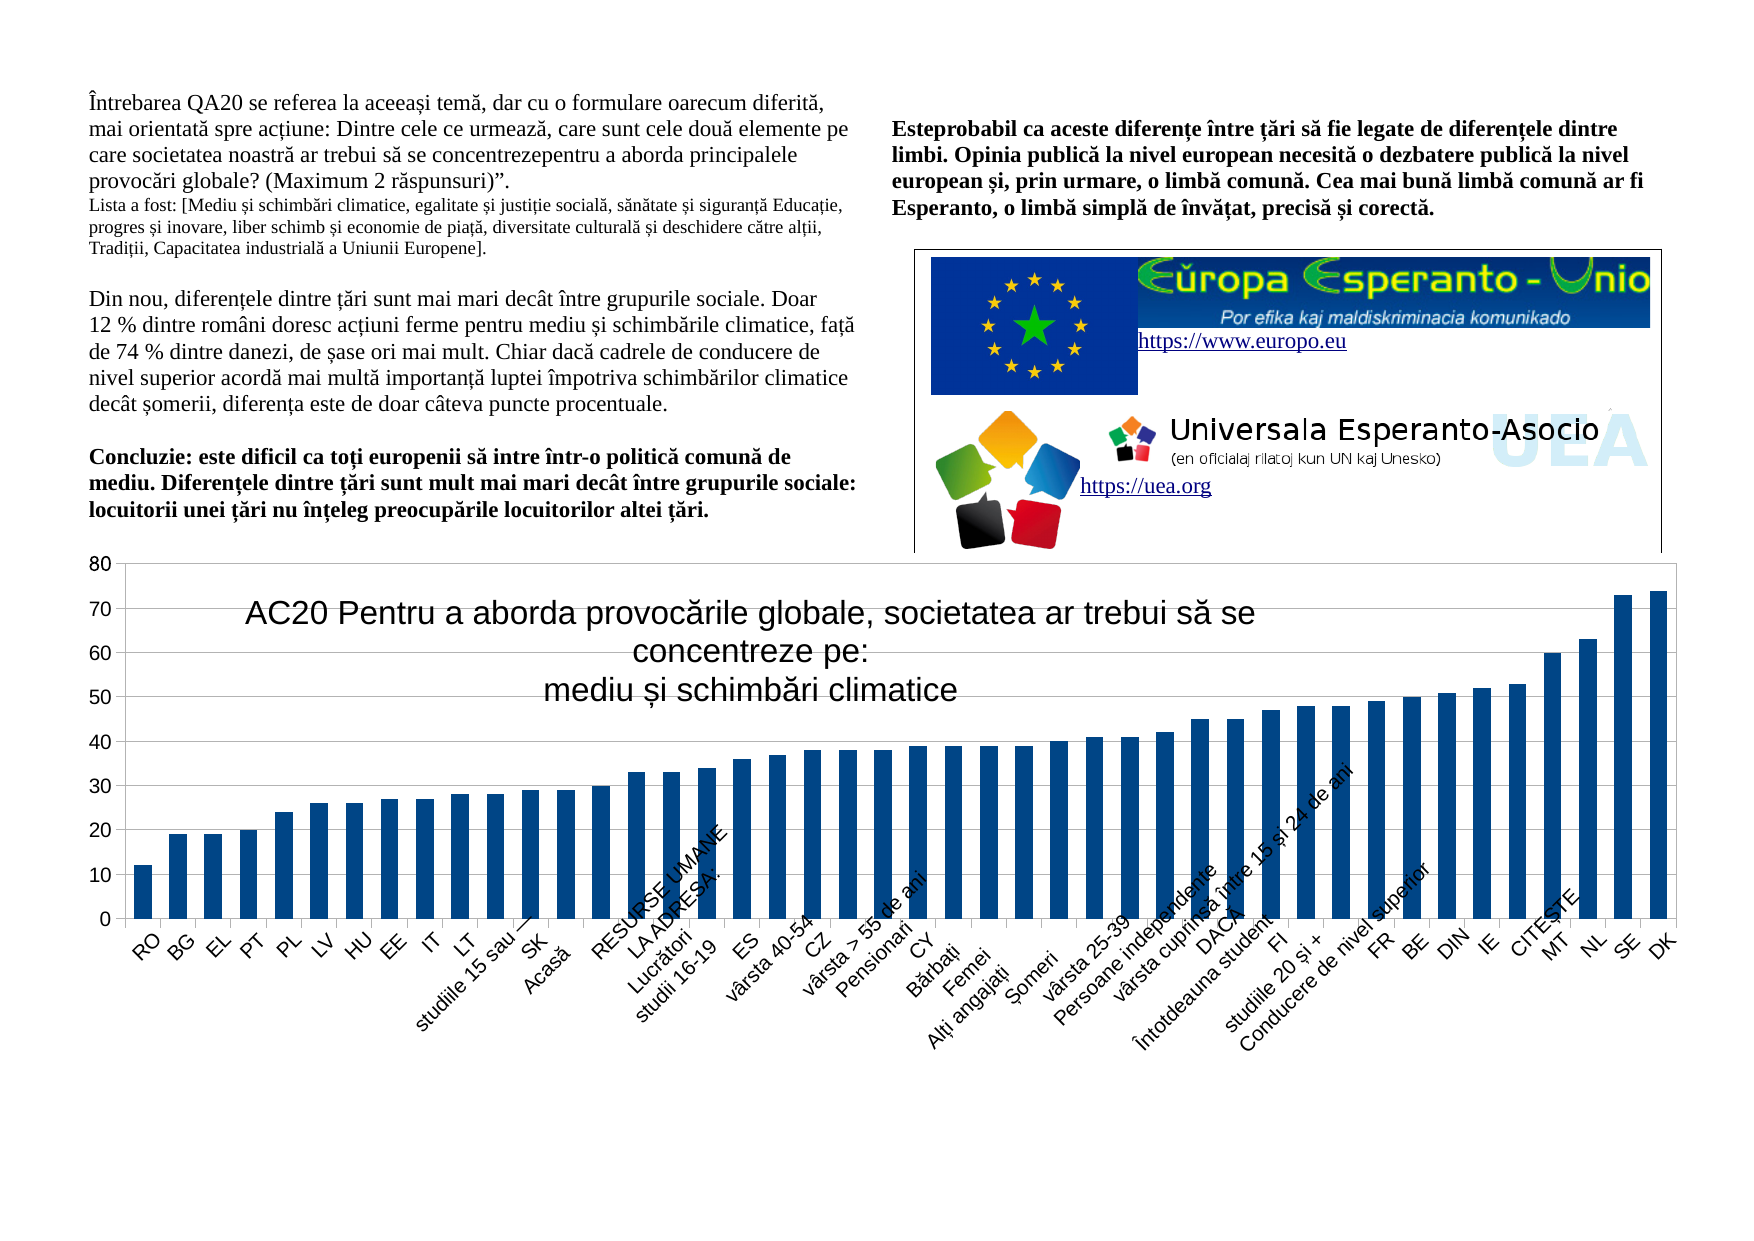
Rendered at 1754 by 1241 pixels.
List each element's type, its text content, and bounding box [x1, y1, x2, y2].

picture [931, 257, 1651, 395]
picture [1090, 406, 1651, 472]
picture [935, 411, 1080, 549]
text [923, 257, 931, 353]
text Întrebarea QA20 se referea la aceeași temă, dar cu o formulare oarecum diferită, mai orientată spre acțiune: Dintre cele ce urmează, care sunt cele două elemente pe care societatea noastră ar trebui să se concentrezepentru a aborda principalele provocări globale? (Maximum 2 răspunsuri)”. [88, 88, 862, 194]
text Esteprobabil ca aceste diferențe între țări să fie legate de diferențele dintre limbi. Opinia publică la nivel european necesită o dezbatere publică la nivel european și, prin urmare, o limbă comună. Cea mai bună limbă comună ar fi Esperanto, o limbă simplă de învățat, precisă și corectă. [892, 115, 1665, 220]
text https://uea.org [923, 406, 1652, 498]
text Concluzie: este dificil ca toți europenii să intre într-o politică comună de mediu. Diferențele dintre țări sunt mult mai mari decât între grupurile sociale: locuitorii unei țări nu înțeleg preocupările locuitorilor altei țări. [88, 443, 862, 522]
text https://www.europo.eu [1138, 257, 1652, 353]
text Lista a fost: [Mediu și schimbări climatice, egalitate și justiție socială, sănătate și siguranță Educație, progres și inovare, liber schimb și economie de piață, diversitate culturală și deschidere către alții, Tradiții, Capacitatea industrială a Uniunii Europene]. [88, 194, 862, 259]
text Din nou, diferențele dintre țări sunt mai mari decât între grupurile sociale. Doar 12 % dintre români doresc acțiuni ferme pentru mediu și schimbările climatice, față de 74 % dintre danezi, de șase ori mai mult. Chiar dacă cadrele de conducere de nivel superior acordă mai multă importanță luptei împotriva schimbărilor climatice decât șomerii, diferența este de doar câteva puncte procentuale. [88, 285, 862, 417]
